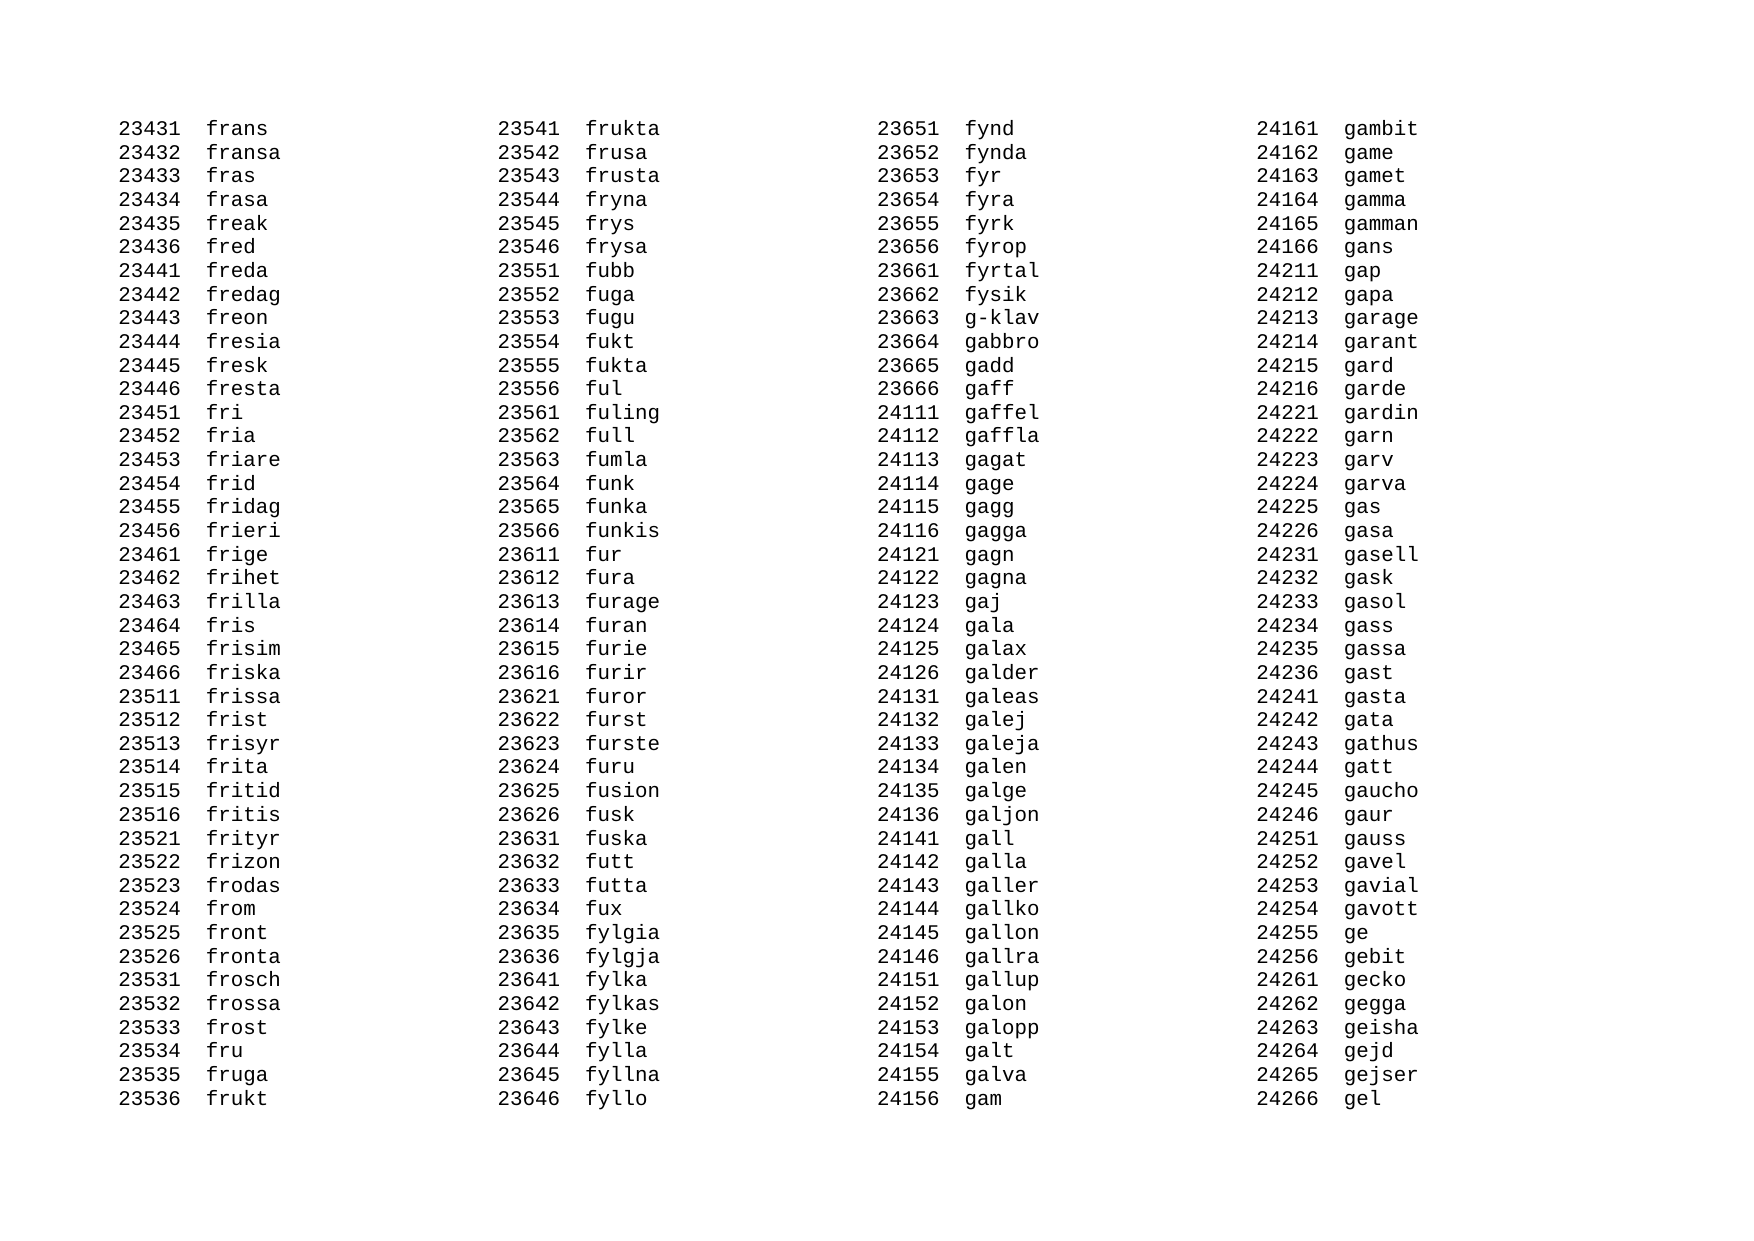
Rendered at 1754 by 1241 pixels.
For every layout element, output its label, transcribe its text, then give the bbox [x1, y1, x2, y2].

text 23661 fyrtal [877, 260, 1256, 284]
text 24112 gaffla [877, 426, 1256, 449]
text 23652 fynda [877, 142, 1256, 165]
text 23665 gadd [877, 354, 1256, 378]
text 23435 freak [118, 213, 497, 236]
text 23461 frige [118, 544, 497, 567]
text 24153 galopp [877, 1017, 1256, 1040]
text 23443 freon [118, 307, 497, 331]
text 23456 frieri [118, 520, 497, 544]
text 24124 gala [877, 615, 1256, 638]
text 23644 fylla [497, 1040, 877, 1064]
text 24111 gaffel [877, 402, 1256, 426]
text 24234 gass [1256, 615, 1636, 638]
text 24266 gel [1256, 1088, 1636, 1111]
text 23641 fylka [497, 969, 877, 993]
text 23653 fyr [877, 165, 1256, 189]
text 23625 fusion [497, 780, 877, 804]
text 23624 furu [497, 757, 877, 780]
text 23445 fresk [118, 354, 497, 378]
text 23622 furst [497, 709, 877, 733]
text 23664 gabbro [877, 331, 1256, 354]
text 24246 gaur [1256, 804, 1636, 827]
text 24253 gavial [1256, 875, 1636, 898]
text 24131 galeas [877, 686, 1256, 709]
text 23564 funk [497, 473, 877, 496]
text 23525 front [118, 922, 497, 946]
text 23521 frityr [118, 827, 497, 851]
text 23534 fru [118, 1040, 497, 1064]
text 23613 furage [497, 591, 877, 615]
text 24221 gardin [1256, 402, 1636, 426]
text 23556 ful [497, 378, 877, 402]
text 24222 garn [1256, 426, 1636, 449]
text 24152 galon [877, 993, 1256, 1017]
text 23511 frissa [118, 686, 497, 709]
text 23516 fritis [118, 804, 497, 827]
text 24116 gagga [877, 520, 1256, 544]
text 23455 fridag [118, 496, 497, 520]
text 24226 gasa [1256, 520, 1636, 544]
text 24211 gap [1256, 260, 1636, 284]
text 23645 fyllna [497, 1064, 877, 1088]
text 23454 frid [118, 473, 497, 496]
text 23553 fugu [497, 307, 877, 331]
text 23562 full [497, 426, 877, 449]
text 24243 gathus [1256, 733, 1636, 757]
text 24235 gassa [1256, 638, 1636, 662]
text 23464 fris [118, 615, 497, 638]
text 23522 frizon [118, 851, 497, 875]
text 24145 gallon [877, 922, 1256, 946]
text 24264 gejd [1256, 1040, 1636, 1064]
text 24256 gebit [1256, 946, 1636, 969]
text 23462 frihet [118, 567, 497, 591]
text 24135 galge [877, 780, 1256, 804]
text 23561 fuling [497, 402, 877, 426]
text 23632 futt [497, 851, 877, 875]
text 23533 frost [118, 1017, 497, 1040]
text 24225 gas [1256, 496, 1636, 520]
text 24262 gegga [1256, 993, 1636, 1017]
text 24163 gamet [1256, 165, 1636, 189]
text 23546 frysa [497, 236, 877, 260]
text 24133 galeja [877, 733, 1256, 757]
text 24142 galla [877, 851, 1256, 875]
text 24213 garage [1256, 307, 1636, 331]
text 24216 garde [1256, 378, 1636, 402]
text 24134 galen [877, 757, 1256, 780]
text 23452 fria [118, 426, 497, 449]
text 23651 fynd [877, 118, 1256, 142]
text 24251 gauss [1256, 827, 1636, 851]
text 24121 gagn [877, 544, 1256, 567]
text 24156 gam [877, 1088, 1256, 1111]
text 24254 gavott [1256, 898, 1636, 922]
text 23535 fruga [118, 1064, 497, 1088]
text 23631 fuska [497, 827, 877, 851]
text 23544 fryna [497, 189, 877, 213]
text 23616 furir [497, 662, 877, 686]
text 24214 garant [1256, 331, 1636, 354]
text 24261 gecko [1256, 969, 1636, 993]
text 23654 fyra [877, 189, 1256, 213]
text 24115 gagg [877, 496, 1256, 520]
text 23555 fukta [497, 354, 877, 378]
text 23451 fri [118, 402, 497, 426]
text 24154 galt [877, 1040, 1256, 1064]
text 23466 friska [118, 662, 497, 686]
text 23512 frist [118, 709, 497, 733]
text 23536 frukt [118, 1088, 497, 1111]
text 24224 garva [1256, 473, 1636, 496]
text 24113 gagat [877, 449, 1256, 473]
text 23515 fritid [118, 780, 497, 804]
text 24114 gage [877, 473, 1256, 496]
text 24141 gall [877, 827, 1256, 851]
text 24233 gasol [1256, 591, 1636, 615]
text 23514 frita [118, 757, 497, 780]
text 23662 fysik [877, 284, 1256, 307]
text 23531 frosch [118, 969, 497, 993]
text 23551 fubb [497, 260, 877, 284]
text 23433 fras [118, 165, 497, 189]
text 23465 frisim [118, 638, 497, 662]
text 23612 fura [497, 567, 877, 591]
text 24143 galler [877, 875, 1256, 898]
text 23446 fresta [118, 378, 497, 402]
text 23463 frilla [118, 591, 497, 615]
text 24244 gatt [1256, 757, 1636, 780]
text 23563 fumla [497, 449, 877, 473]
text 24155 galva [877, 1064, 1256, 1088]
text 24215 gard [1256, 354, 1636, 378]
text 23523 frodas [118, 875, 497, 898]
text 24255 ge [1256, 922, 1636, 946]
text 23444 fresia [118, 331, 497, 354]
text 23646 fyllo [497, 1088, 877, 1111]
text 24122 gagna [877, 567, 1256, 591]
text 24132 galej [877, 709, 1256, 733]
text 23655 fyrk [877, 213, 1256, 236]
text 24126 galder [877, 662, 1256, 686]
text 24241 gasta [1256, 686, 1636, 709]
text 23611 fur [497, 544, 877, 567]
text 24231 gasell [1256, 544, 1636, 567]
text 24123 gaj [877, 591, 1256, 615]
text 23513 frisyr [118, 733, 497, 757]
text 24236 gast [1256, 662, 1636, 686]
text 23634 fux [497, 898, 877, 922]
text 23532 frossa [118, 993, 497, 1017]
text 24212 gapa [1256, 284, 1636, 307]
text 23554 fukt [497, 331, 877, 354]
text 23431 frans [118, 118, 497, 142]
text 23434 frasa [118, 189, 497, 213]
text 23636 fylgja [497, 946, 877, 969]
text 24136 galjon [877, 804, 1256, 827]
text 24245 gaucho [1256, 780, 1636, 804]
text 24223 garv [1256, 449, 1636, 473]
text 24165 gamman [1256, 213, 1636, 236]
text 23635 fylgia [497, 922, 877, 946]
text 23432 fransa [118, 142, 497, 165]
text 23626 fusk [497, 804, 877, 827]
text 24242 gata [1256, 709, 1636, 733]
text 24265 gejser [1256, 1064, 1636, 1088]
text 23615 furie [497, 638, 877, 662]
text 24162 game [1256, 142, 1636, 165]
text 24144 gallko [877, 898, 1256, 922]
text 23436 fred [118, 236, 497, 260]
text 24263 geisha [1256, 1017, 1636, 1040]
text 23542 frusa [497, 142, 877, 165]
text 24232 gask [1256, 567, 1636, 591]
text 23453 friare [118, 449, 497, 473]
text 23642 fylkas [497, 993, 877, 1017]
text 23565 funka [497, 496, 877, 520]
text 23656 fyrop [877, 236, 1256, 260]
text 24161 gambit [1256, 118, 1636, 142]
text 23526 fronta [118, 946, 497, 969]
text 24164 gamma [1256, 189, 1636, 213]
text 23543 frusta [497, 165, 877, 189]
text 23442 fredag [118, 284, 497, 307]
text 23633 futta [497, 875, 877, 898]
text 24151 gallup [877, 969, 1256, 993]
text 24146 gallra [877, 946, 1256, 969]
text 23666 gaff [877, 378, 1256, 402]
text 23566 funkis [497, 520, 877, 544]
text 23541 frukta [497, 118, 877, 142]
text 23441 freda [118, 260, 497, 284]
text 23643 fylke [497, 1017, 877, 1040]
text 23621 furor [497, 686, 877, 709]
text 24166 gans [1256, 236, 1636, 260]
text 23614 furan [497, 615, 877, 638]
text 23524 from [118, 898, 497, 922]
text 24252 gavel [1256, 851, 1636, 875]
text 23623 furste [497, 733, 877, 757]
text 24125 galax [877, 638, 1256, 662]
text 23552 fuga [497, 284, 877, 307]
text 23663 g-klav [877, 307, 1256, 331]
text 23545 frys [497, 213, 877, 236]
